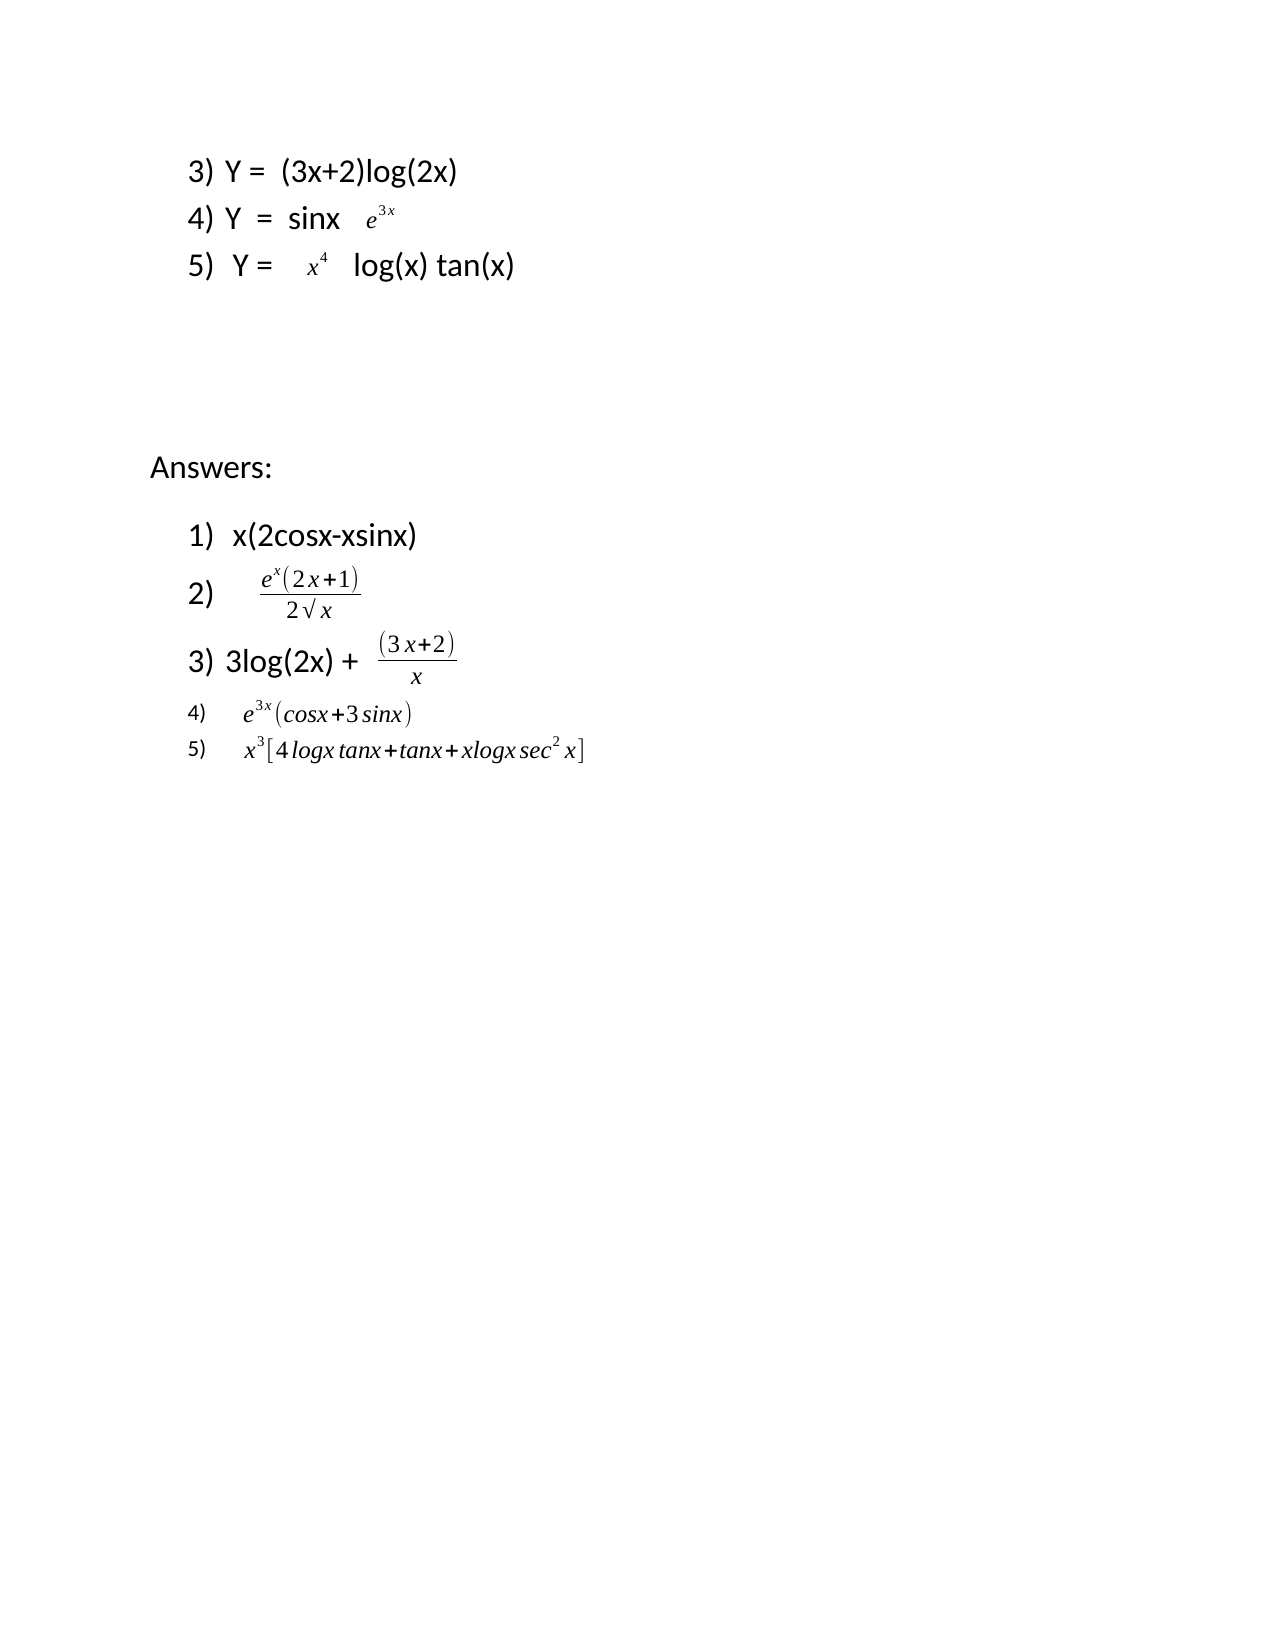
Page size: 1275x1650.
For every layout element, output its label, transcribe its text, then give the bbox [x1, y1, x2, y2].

list x(2cosx-xsinx) [187, 514, 1125, 555]
text Answers: [150, 446, 1125, 487]
list 3log(2x) + [187, 630, 1125, 690]
list Y = log(x) tan(x) [187, 243, 1125, 284]
list Y = sinx [187, 197, 1125, 237]
list Y = (3x+2)log(2x) [187, 150, 1125, 191]
